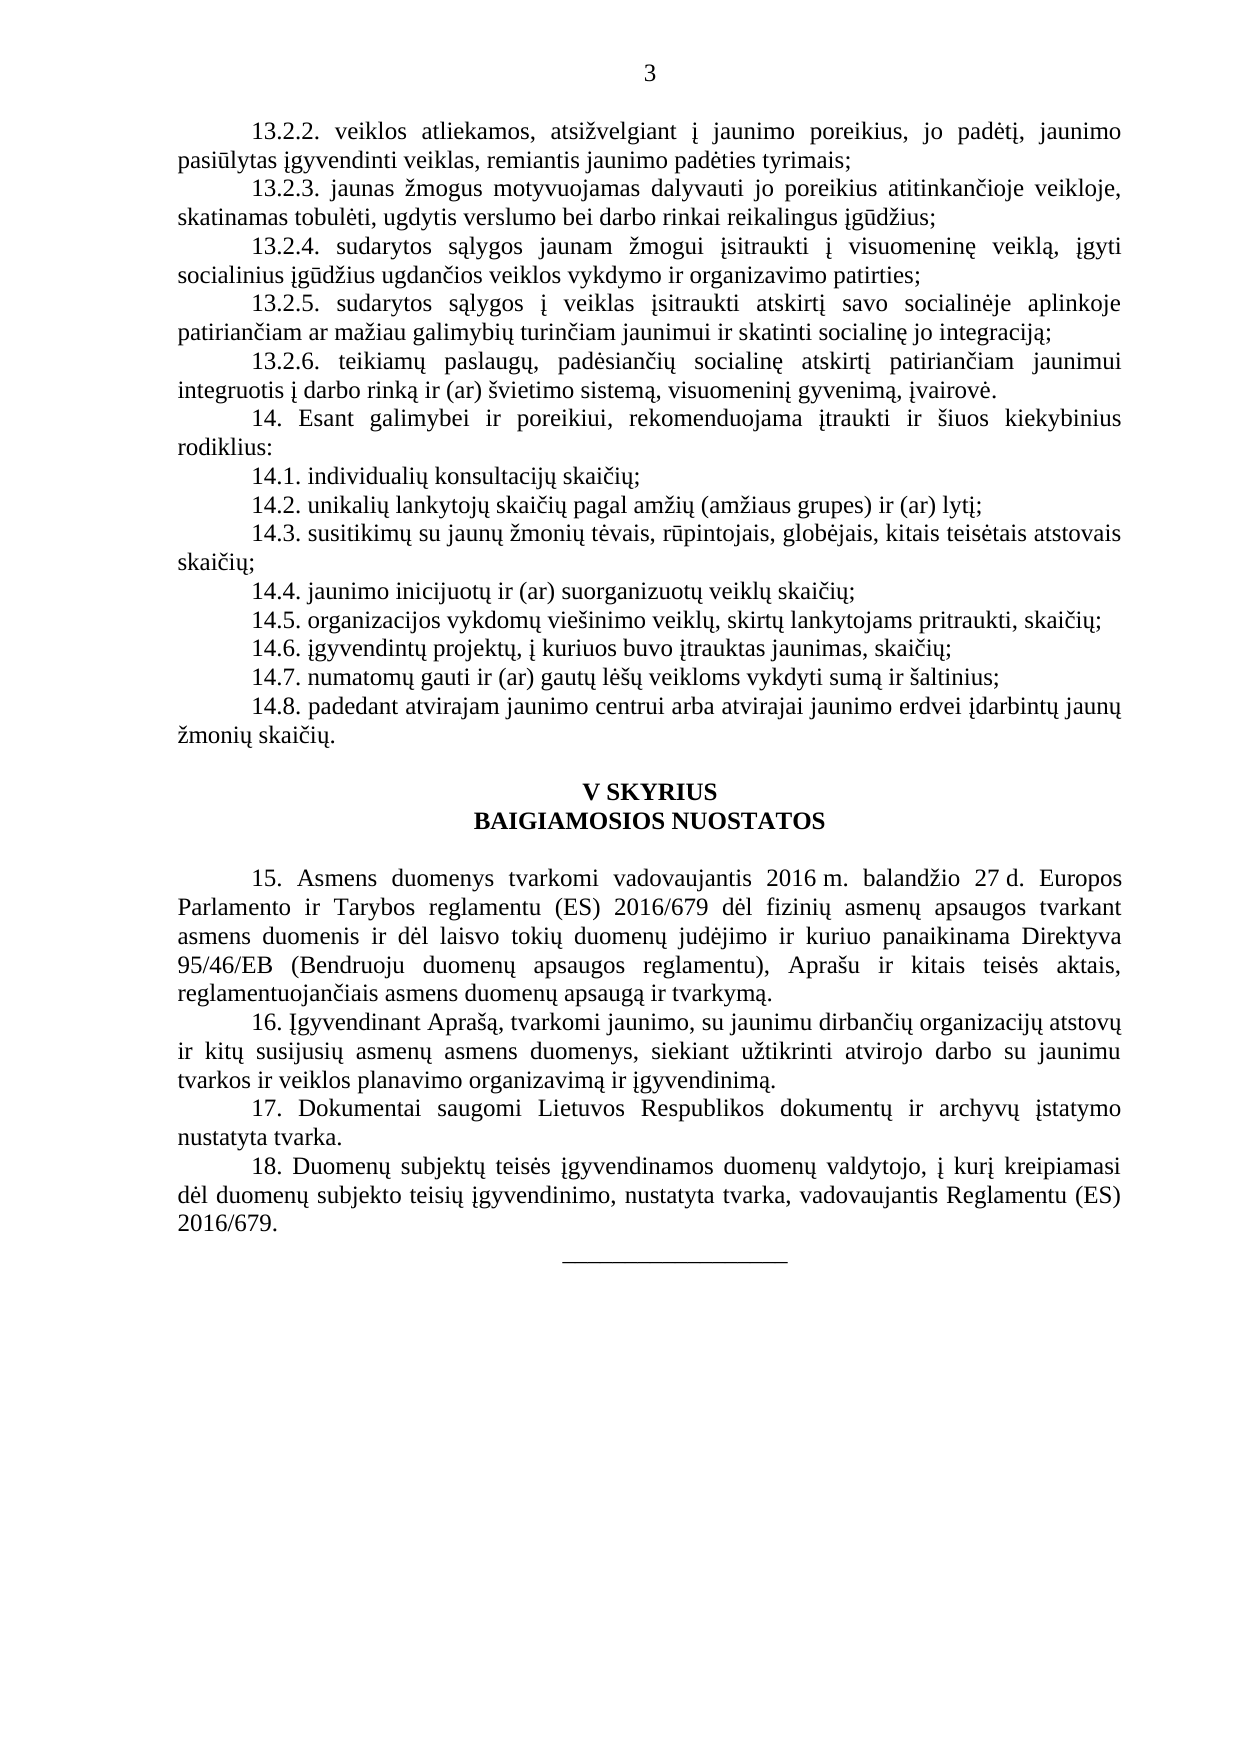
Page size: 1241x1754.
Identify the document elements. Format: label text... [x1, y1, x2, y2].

text 14.1. individualių konsultacijų skaičių; [177, 461, 1122, 490]
text BAIGIAMOSIOS NUOSTATOS [177, 806, 1122, 835]
text 14.6. įgyvendintų projektų, į kuriuos buvo įtrauktas jaunimas, skaičių; [177, 633, 1122, 662]
text 17. Dokumentai saugomi Lietuvos Respublikos dokumentų ir archyvų įstatymo nustatyta tvarka. [177, 1093, 1122, 1151]
text 14.4. jaunimo inicijuotų ir (ar) suorganizuotų veiklų skaičių; [177, 576, 1122, 605]
text __________________ [227, 1237, 1122, 1266]
text 14.8. padedant atvirajam jaunimo centrui arba atvirajai jaunimo erdvei įdarbintų jaunų žmonių skaičių. [177, 691, 1122, 748]
text 13.2.3. jaunas žmogus motyvuojamas dalyvauti jo poreikius atitinkančioje veikloje, skatinamas tobulėti, ugdytis verslumo bei darbo rinkai reikalingus įgūdžius; [177, 173, 1122, 231]
text 13.2.4. sudarytos sąlygos jaunam žmogui įsitraukti į visuomeninę veiklą, įgyti socialinius įgūdžius ugdančios veiklos vykdymo ir organizavimo patirties; [177, 231, 1122, 288]
text 14.2. unikalių lankytojų skaičių pagal amžių (amžiaus grupes) ir (ar) lytį; [177, 490, 1122, 518]
text 14. Esant galimybei ir poreikiui, rekomenduojama įtraukti ir šiuos kiekybinius rodiklius: [177, 403, 1122, 461]
text 15. Asmens duomenys tvarkomi vadovaujantis 2016 m. balandžio 27 d. Europos Parlamento ir Tarybos reglamentu (ES) 2016/679 dėl fizinių asmenų apsaugos tvarkant asmens duomenis ir dėl laisvo tokių duomenų judėjimo ir kuriuo panaikinama Direktyva 95/46/EB (Bendruoju duomenų apsaugos reglamentu), Aprašu ir kitais teisės aktais, reglamentuojančiais asmens duomenų apsaugą ir tvarkymą. [177, 863, 1122, 1007]
text 14.7. numatomų gauti ir (ar) gautų lėšų veikloms vykdyti sumą ir šaltinius; [177, 662, 1122, 691]
text 18. Duomenų subjektų teisės įgyvendinamos duomenų valdytojo, į kurį kreipiamasi dėl duomenų subjekto teisių įgyvendinimo, nustatyta tvarka, vadovaujantis Reglamentu (ES) 2016/679. [177, 1151, 1122, 1237]
text 13.2.5. sudarytos sąlygos į veiklas įsitraukti atskirtį savo socialinėje aplinkoje patiriančiam ar mažiau galimybių turinčiam jaunimui ir skatinti socialinę jo integraciją; [177, 288, 1122, 346]
text 16. Įgyvendinant Aprašą, tvarkomi jaunimo, su jaunimu dirbančių organizacijų atstovų ir kitų susijusių asmenų asmens duomenys, siekiant užtikrinti atvirojo darbo su jaunimu tvarkos ir veiklos planavimo organizavimą ir įgyvendinimą. [177, 1007, 1122, 1093]
text 14.5. organizacijos vykdomų viešinimo veiklų, skirtų lankytojams pritraukti, skaičių; [177, 605, 1122, 633]
text 13.2.6. teikiamų paslaugų, padėsiančių socialinę atskirtį patiriančiam jaunimui integruotis į darbo rinką ir (ar) švietimo sistemą, visuomeninį gyvenimą, įvairovė. [177, 346, 1122, 403]
text 14.3. susitikimų su jaunų žmonių tėvais, rūpintojais, globėjais, kitais teisėtais atstovais skaičių; [177, 518, 1122, 576]
text 13.2.2. veiklos atliekamos, atsižvelgiant į jaunimo poreikius, jo padėtį, jaunimo pasiūlytas įgyvendinti veiklas, remiantis jaunimo padėties tyrimais; [177, 116, 1122, 173]
text V SKYRIUS [177, 777, 1122, 806]
